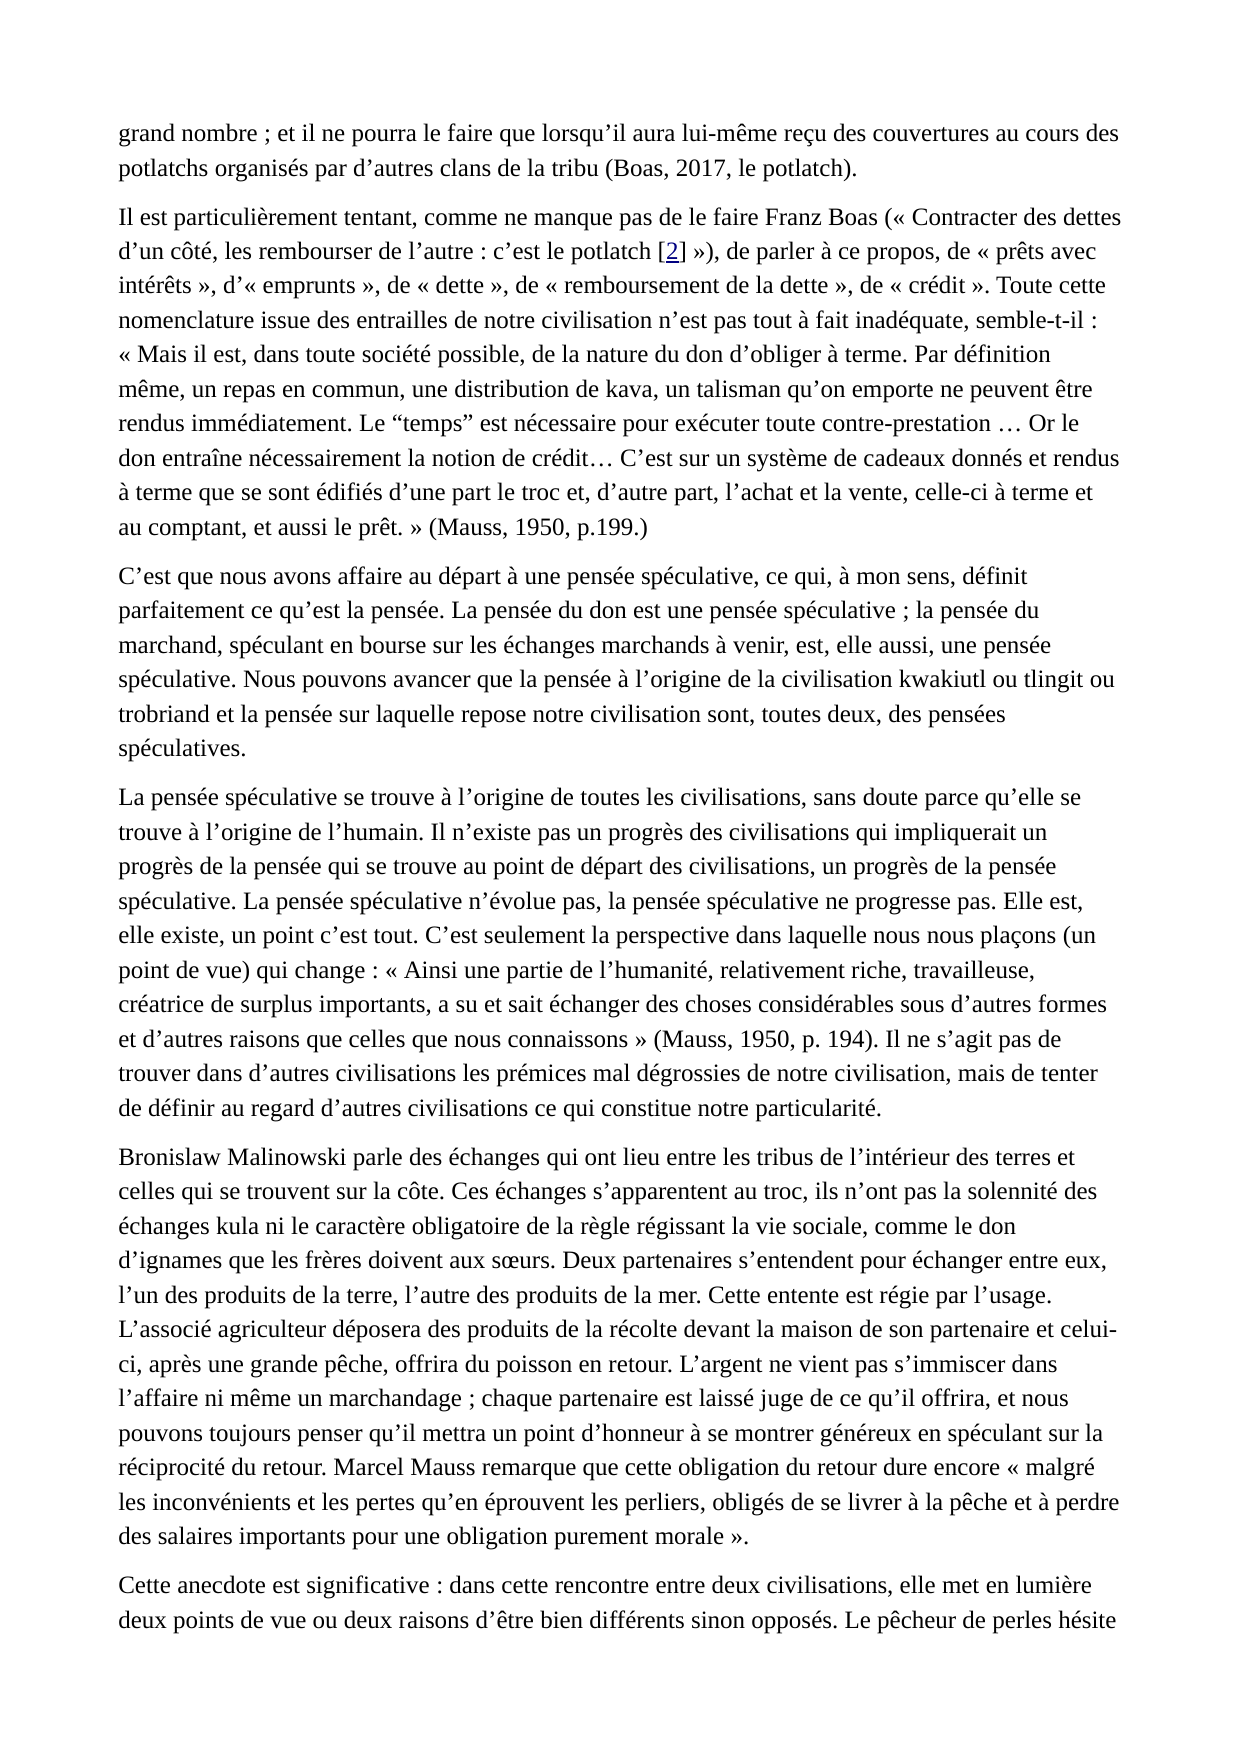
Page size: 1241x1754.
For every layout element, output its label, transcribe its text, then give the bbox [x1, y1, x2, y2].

text Il est particulièrement tentant, comme ne manque pas de le faire Franz Boas (« Contracter des dettes d’un côté, les rembourser de l’autre : c’est le potlatch [2] »), de parler à ce propos, de « prêts avec intérêts », d’« emprunts », de « dette », de « remboursement de la dette », de « crédit ». Toute cette nomenclature issue des entrailles de notre civilisation n’est pas tout à fait inadéquate, semble-t-il : « Mais il est, dans toute société possible, de la nature du don d’obliger à terme. Par définition même, un repas en commun, une distribution de kava, un talisman qu’on emporte ne peuvent être rendus immédiatement. Le “temps” est nécessaire pour exécuter toute contre-prestation … Or le don entraîne nécessairement la notion de crédit… C’est sur un système de cadeaux donnés et rendus à terme que se sont édifiés d’une part le troc et, d’autre part, l’achat et la vente, celle-ci à terme et au comptant, et aussi le prêt. » (Mauss, 1950, p.199.) [118, 202, 1122, 541]
text grand nombre ; et il ne pourra le faire que lorsqu’il aura lui-même reçu des couvertures au cours des potlatchs organisés par d’autres clans de la tribu (Boas, 2017, le potlatch). [118, 118, 1122, 181]
text Bronislaw Malinowski parle des échanges qui ont lieu entre les tribus de l’intérieur des terres et celles qui se trouvent sur la côte. Ces échanges s’apparentent au troc, ils n’ont pas la solennité des échanges kula ni le caractère obligatoire de la règle régissant la vie sociale, comme le don d’ignames que les frères doivent aux sœurs. Deux partenaires s’entendent pour échanger entre eux, l’un des produits de la terre, l’autre des produits de la mer. Cette entente est régie par l’usage. L’associé agriculteur déposera des produits de la récolte devant la maison de son partenaire et celui-ci, après une grande pêche, offrira du poisson en retour. L’argent ne vient pas s’immiscer dans l’affaire ni même un marchandage ; chaque partenaire est laissé juge de ce qu’il offrira, et nous pouvons toujours penser qu’il mettra un point d’honneur à se montrer généreux en spéculant sur la réciprocité du retour. Marcel Mauss remarque que cette obligation du retour dure encore « malgré les inconvénients et les pertes qu’en éprouvent les perliers, obligés de se livrer à la pêche et à perdre des salaires importants pour une obligation purement morale ». [118, 1142, 1122, 1550]
text Cette anecdote est significative : dans cette rencontre entre deux civilisations, elle met en lumière deux points de vue ou deux raisons d’être bien différents sinon opposés. Le pêcheur de perles hésite [118, 1570, 1122, 1633]
text C’est que nous avons affaire au départ à une pensée spéculative, ce qui, à mon sens, définit parfaitement ce qu’est la pensée. La pensée du don est une pensée spéculative ; la pensée du marchand, spéculant en bourse sur les échanges marchands à venir, est, elle aussi, une pensée spéculative. Nous pouvons avancer que la pensée à l’origine de la civilisation kwakiutl ou tlingit ou trobriand et la pensée sur laquelle repose notre civilisation sont, toutes deux, des pensées spéculatives. [118, 561, 1122, 762]
text La pensée spéculative se trouve à l’origine de toutes les civilisations, sans doute parce qu’elle se trouve à l’origine de l’humain. Il n’existe pas un progrès des civilisations qui impliquerait un progrès de la pensée qui se trouve au point de départ des civilisations, un progrès de la pensée spéculative. La pensée spéculative n’évolue pas, la pensée spéculative ne progresse pas. Elle est, elle existe, un point c’est tout. C’est seulement la perspective dans laquelle nous nous plaçons (un point de vue) qui change : « Ainsi une partie de l’humanité, relativement riche, travailleuse, créatrice de surplus importants, a su et sait échanger des choses considérables sous d’autres formes et d’autres raisons que celles que nous connaissons » (Mauss, 1950, p. 194). Il ne s’agit pas de trouver dans d’autres civilisations les prémices mal dégrossies de notre civilisation, mais de tenter de définir au regard d’autres civilisations ce qui constitue notre particularité. [118, 782, 1122, 1122]
